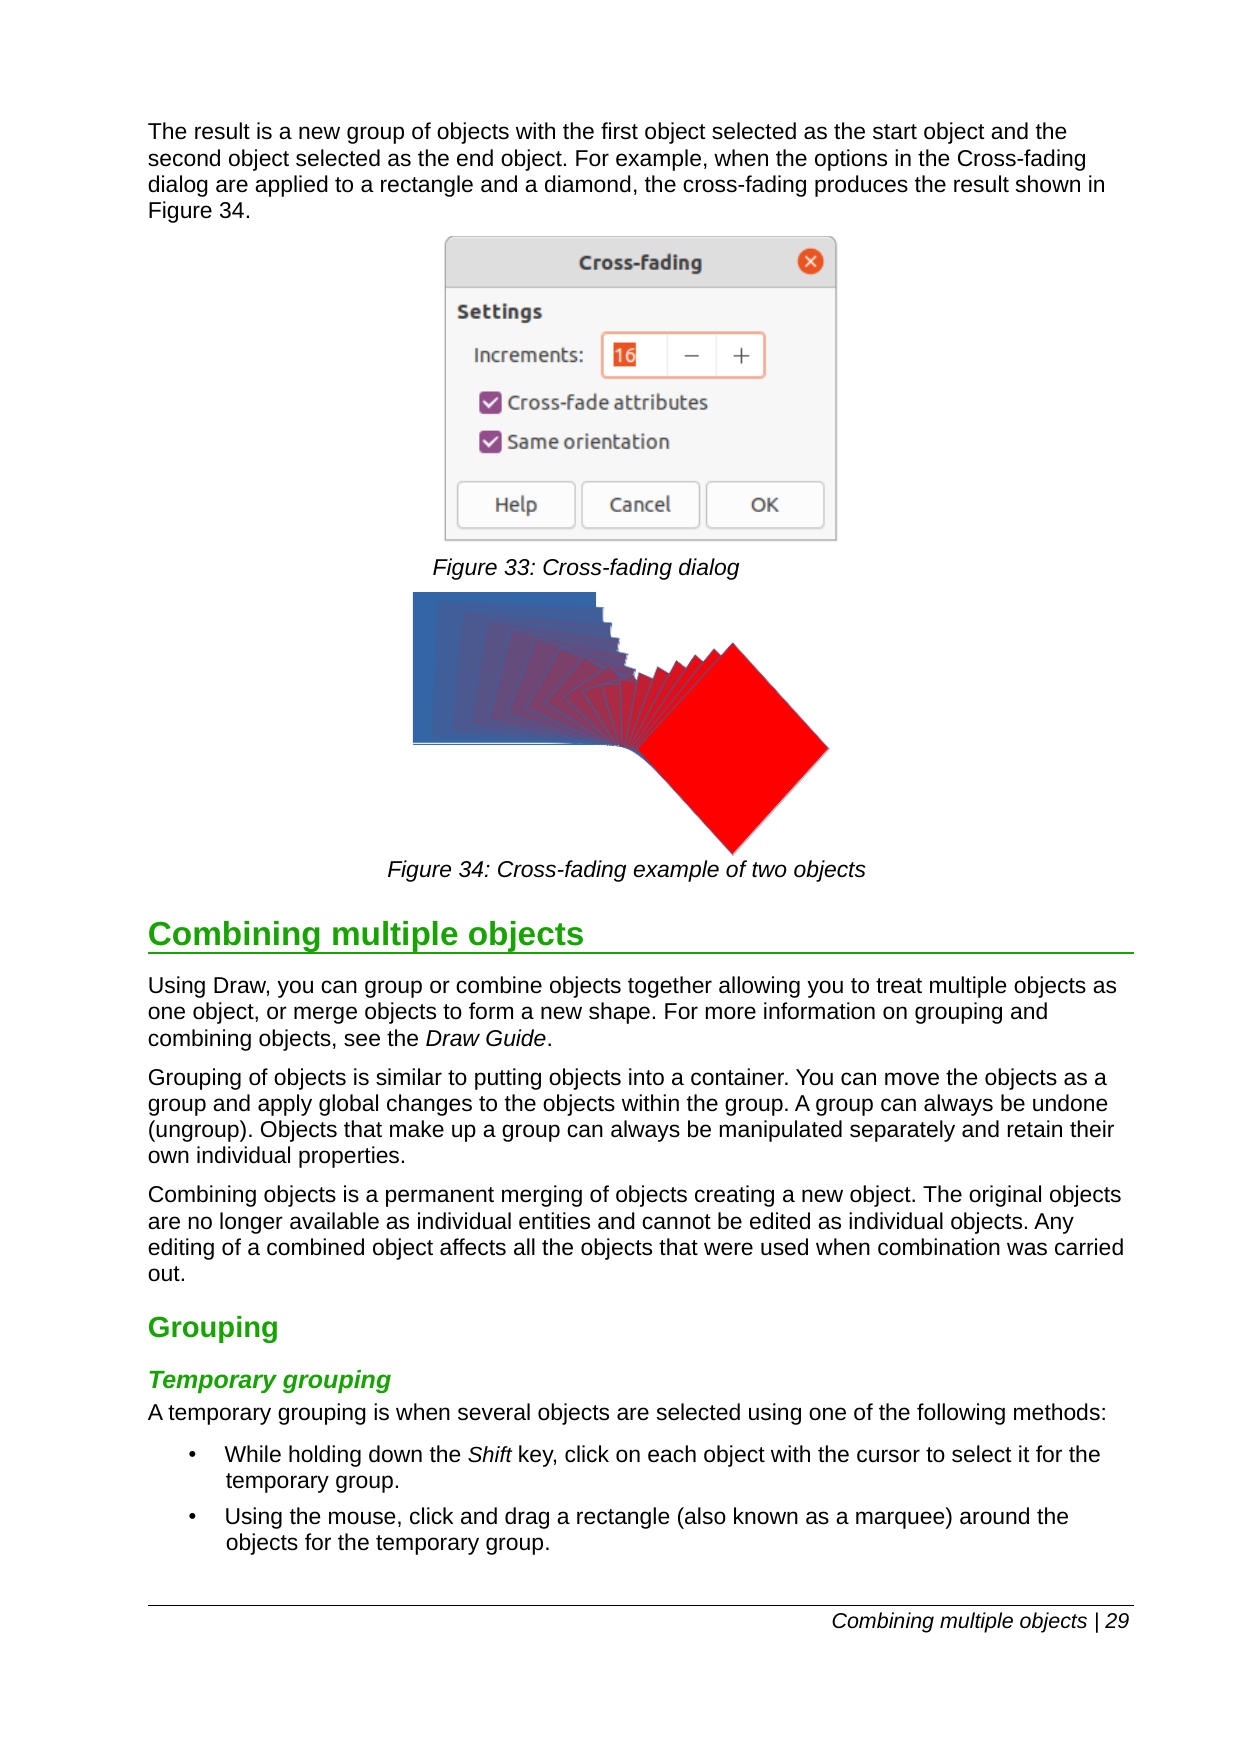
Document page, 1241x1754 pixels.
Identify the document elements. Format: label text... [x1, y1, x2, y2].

subtitle Temporary grouping [148, 1364, 1134, 1393]
subtitle Grouping [148, 1310, 1134, 1344]
text Grouping of objects is similar to putting objects into a container. You can move the objects as a group and apply global changes to the objects within the group. A group can always be undone (ungroup). Objects that make up a group can always be manipulated separately and retain their own individual properties. [148, 1063, 1134, 1169]
text A temporary grouping is when several objects are selected using one of the following methods: [148, 1399, 1134, 1426]
list Using the mouse, click and drag a rectangle (also known as a marquee) around the objects for the temporary group. [185, 1500, 1134, 1558]
text Figure 33: Cross-fading dialog [432, 554, 849, 580]
text Using Draw, you can group or combine objects together allowing you to treat multiple objects as one object, or merge objects to form a new shape. For more information on grouping and combining objects, see the Draw Guide. [148, 972, 1134, 1051]
picture [432, 236, 850, 554]
text The result is a new group of objects with the first object selected as the start object and the second object selected as the end object. For example, when the options in the Cross-fading dialog are applied to a rectangle and a diamond, the cross-fading produces the result shown in Figure 34. [148, 118, 1134, 223]
subtitle Combining multiple objects [148, 914, 1134, 952]
text Figure 34: Cross-fading example of two objects [387, 592, 895, 882]
picture [412, 592, 830, 856]
text Combining objects is a permanent merging of objects creating a new object. The original objects are no longer available as individual entities and cannot be edited as individual objects. Any editing of a combined object affects all the objects that were used when combination was carried out. [148, 1181, 1134, 1287]
list While holding down the Shift key, click on each object with the cursor to select it for the temporary group. [185, 1438, 1134, 1494]
